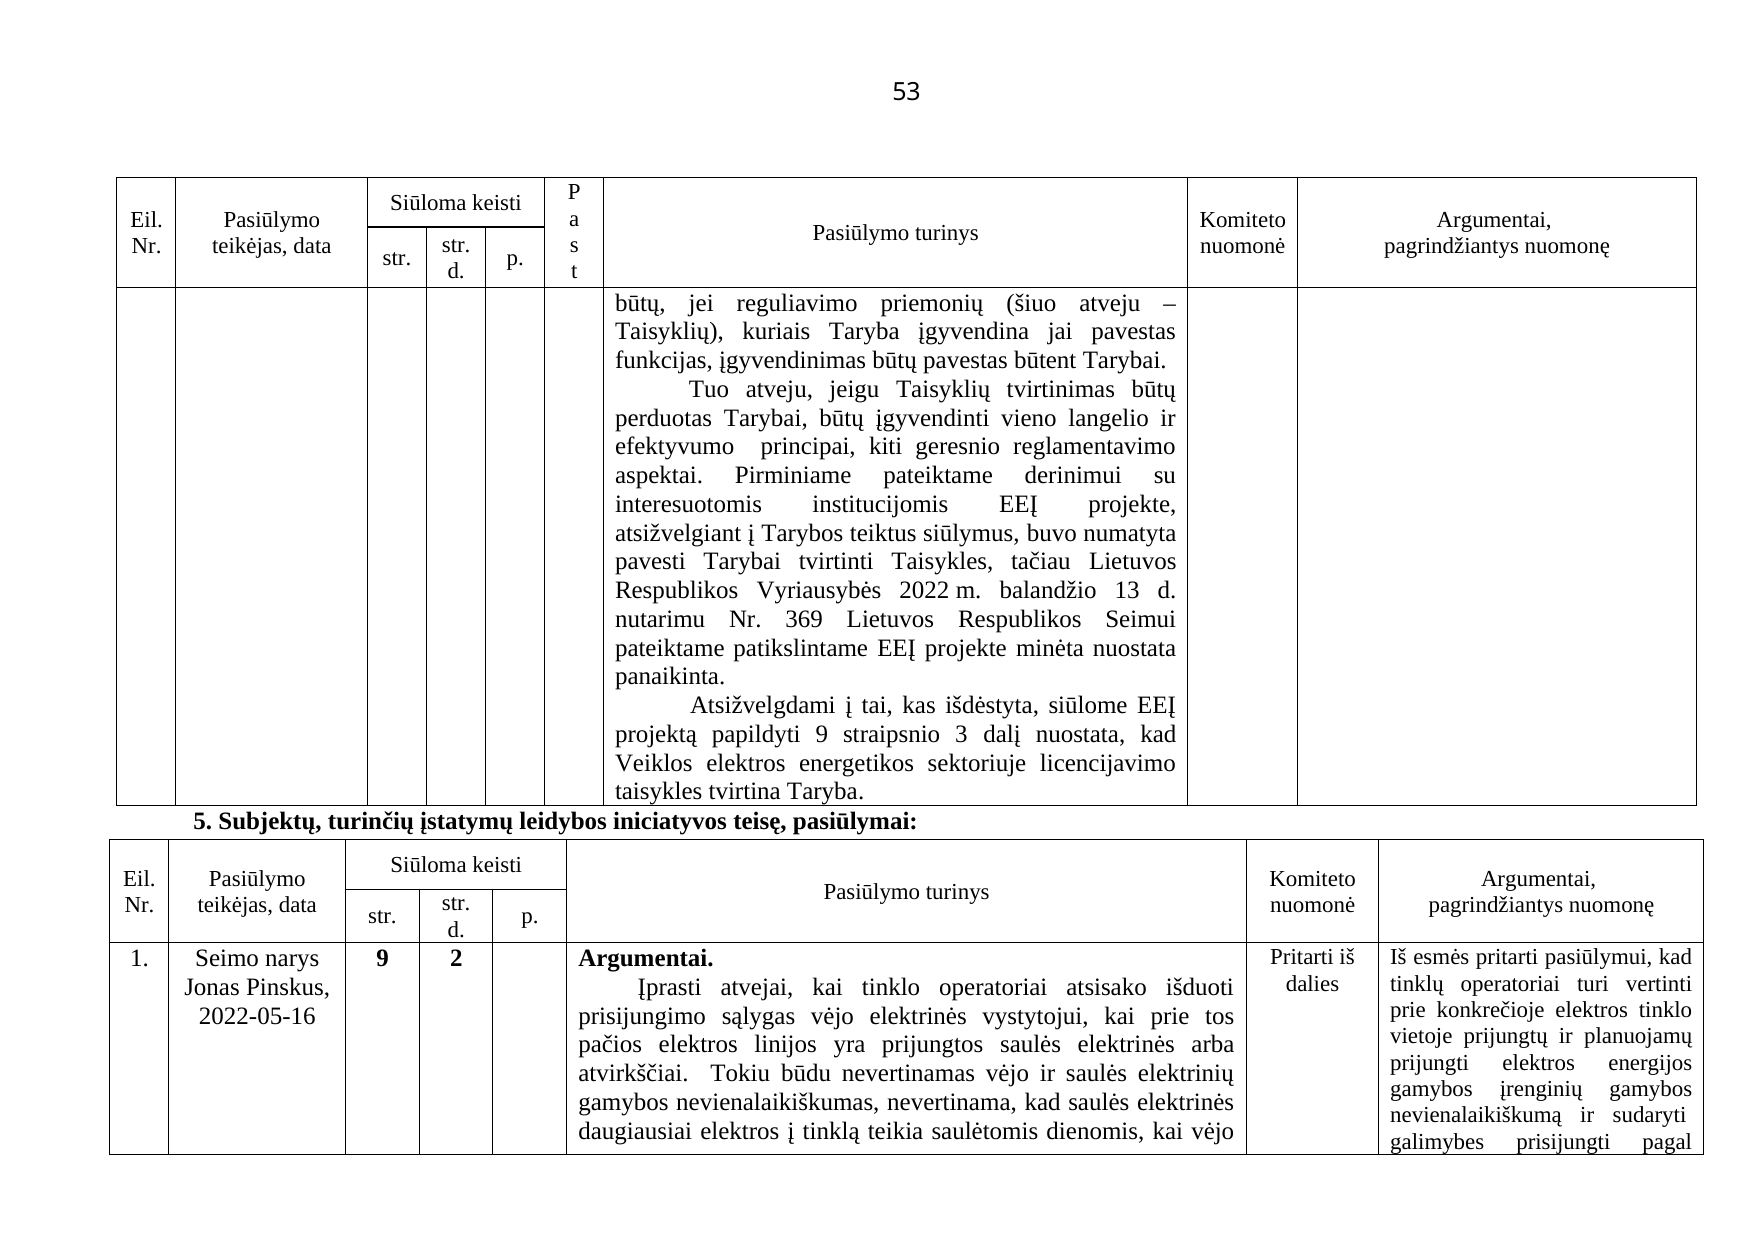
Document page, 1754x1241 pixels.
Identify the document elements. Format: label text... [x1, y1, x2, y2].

table_header Siūloma keisti [368, 178, 544, 226]
table_cell Pritarti iš dalies [1247, 943, 1378, 1154]
table_cell [493, 943, 566, 1154]
table_header Komiteto nuomonė [1188, 178, 1297, 287]
table_cell Argumentai. Įprasti atvejai, kai tinklo operatoriai atsisako išduoti prisijungimo sąlygas vėjo elektrinės vystytojui, kai prie tos pačios elektros linijos yra prijungtos saulės elektrinės arba atvirkščiai. Tokiu būdu nevertinamas vėjo ir saulės elektrinių gamybos nevienalaikiškumas, nevertinama, kad saulės elektrinės daugiausiai elektros į tinklą teikia saulėtomis dienomis, kai vėjo [567, 943, 1246, 1154]
table_cell būtų, jei reguliavimo priemonių (šiuo atveju – Taisyklių), kuriais Taryba įgyvendina jai pavestas funkcijas, įgyvendinimas būtų pavestas būtent Tarybai. Tuo atveju, jeigu Taisyklių tvirtinimas būtų perduotas Tarybai, būtų įgyvendinti vieno langelio ir efektyvumo principai, kiti geresnio reglamentavimo aspektai. Pirminiame pateiktame derinimui su interesuotomis institucijomis EEĮ projekte, atsižvelgiant į Tarybos teiktus siūlymus, buvo numatyta pavesti Tarybai tvirtinti Taisykles, tačiau Lietuvos Respublikos Vyriausybės 2022 m. balandžio 13 d. nutarimu Nr. 369 Lietuvos Respublikos Seimui pateiktame patikslintame EEĮ projekte minėta nuostata panaikinta. Atsižvelgdami į tai, kas išdėstyta, siūlome EEĮ projektą papildyti 9 straipsnio 3 dalį nuostata, kad Veiklos elektros energetikos sektoriuje licencijavimo taisykles tvirtina Taryba. [604, 288, 1187, 805]
table_cell Seimo narys Jonas Pinskus, 2022-05-16 [169, 943, 345, 1154]
table_cell str. d. [427, 228, 485, 287]
table_cell [1188, 288, 1297, 805]
table_cell 1. [110, 943, 168, 1154]
table_header Komiteto nuomonė [1247, 840, 1378, 942]
table_cell [117, 288, 175, 805]
table_header Siūloma keisti [346, 840, 566, 888]
table_header Pasiūlymo turinys [604, 178, 1187, 287]
table_header Argumentai, pagrindžiantys nuomonę [1379, 840, 1703, 942]
table_cell Iš esmės pritarti pasiūlymui, kad tinklų operatoriai turi vertinti prie konkrečioje elektros tinklo vietoje prijungtų ir planuojamų prijungti elektros energijos gamybos įrenginių gamybos nevienalaikiškumą ir sudaryti galimybes prisijungti pagal [1379, 943, 1703, 1154]
table_cell [427, 288, 485, 805]
table_cell str. [346, 890, 419, 942]
table_header Eil. Nr. [117, 178, 175, 287]
subtitle 5. Subjektų, turinčių įstatymų leidybos iniciatyvos teisę, pasiūlymai: [118, 806, 1695, 835]
table_cell [1298, 288, 1696, 805]
table_cell [368, 288, 426, 805]
table_header Pastabos [545, 178, 603, 287]
table_cell 9 [346, 943, 419, 1154]
table_cell p. [493, 890, 566, 942]
table_cell [545, 288, 603, 805]
table_header Pasiūlymo teikėjas, data [176, 178, 367, 287]
table_cell p. [486, 228, 544, 287]
table_cell str. d. [420, 890, 492, 942]
table_cell str. [368, 228, 426, 287]
table_header Argumentai, pagrindžiantys nuomonę [1298, 178, 1696, 287]
table_header Pasiūlymo teikėjas, data [169, 840, 345, 942]
table_cell [176, 288, 367, 805]
table_header Pasiūlymo turinys [567, 840, 1246, 942]
table_cell 2 [420, 943, 492, 1154]
table_cell [486, 288, 544, 805]
table_header Eil. Nr. [110, 840, 168, 942]
